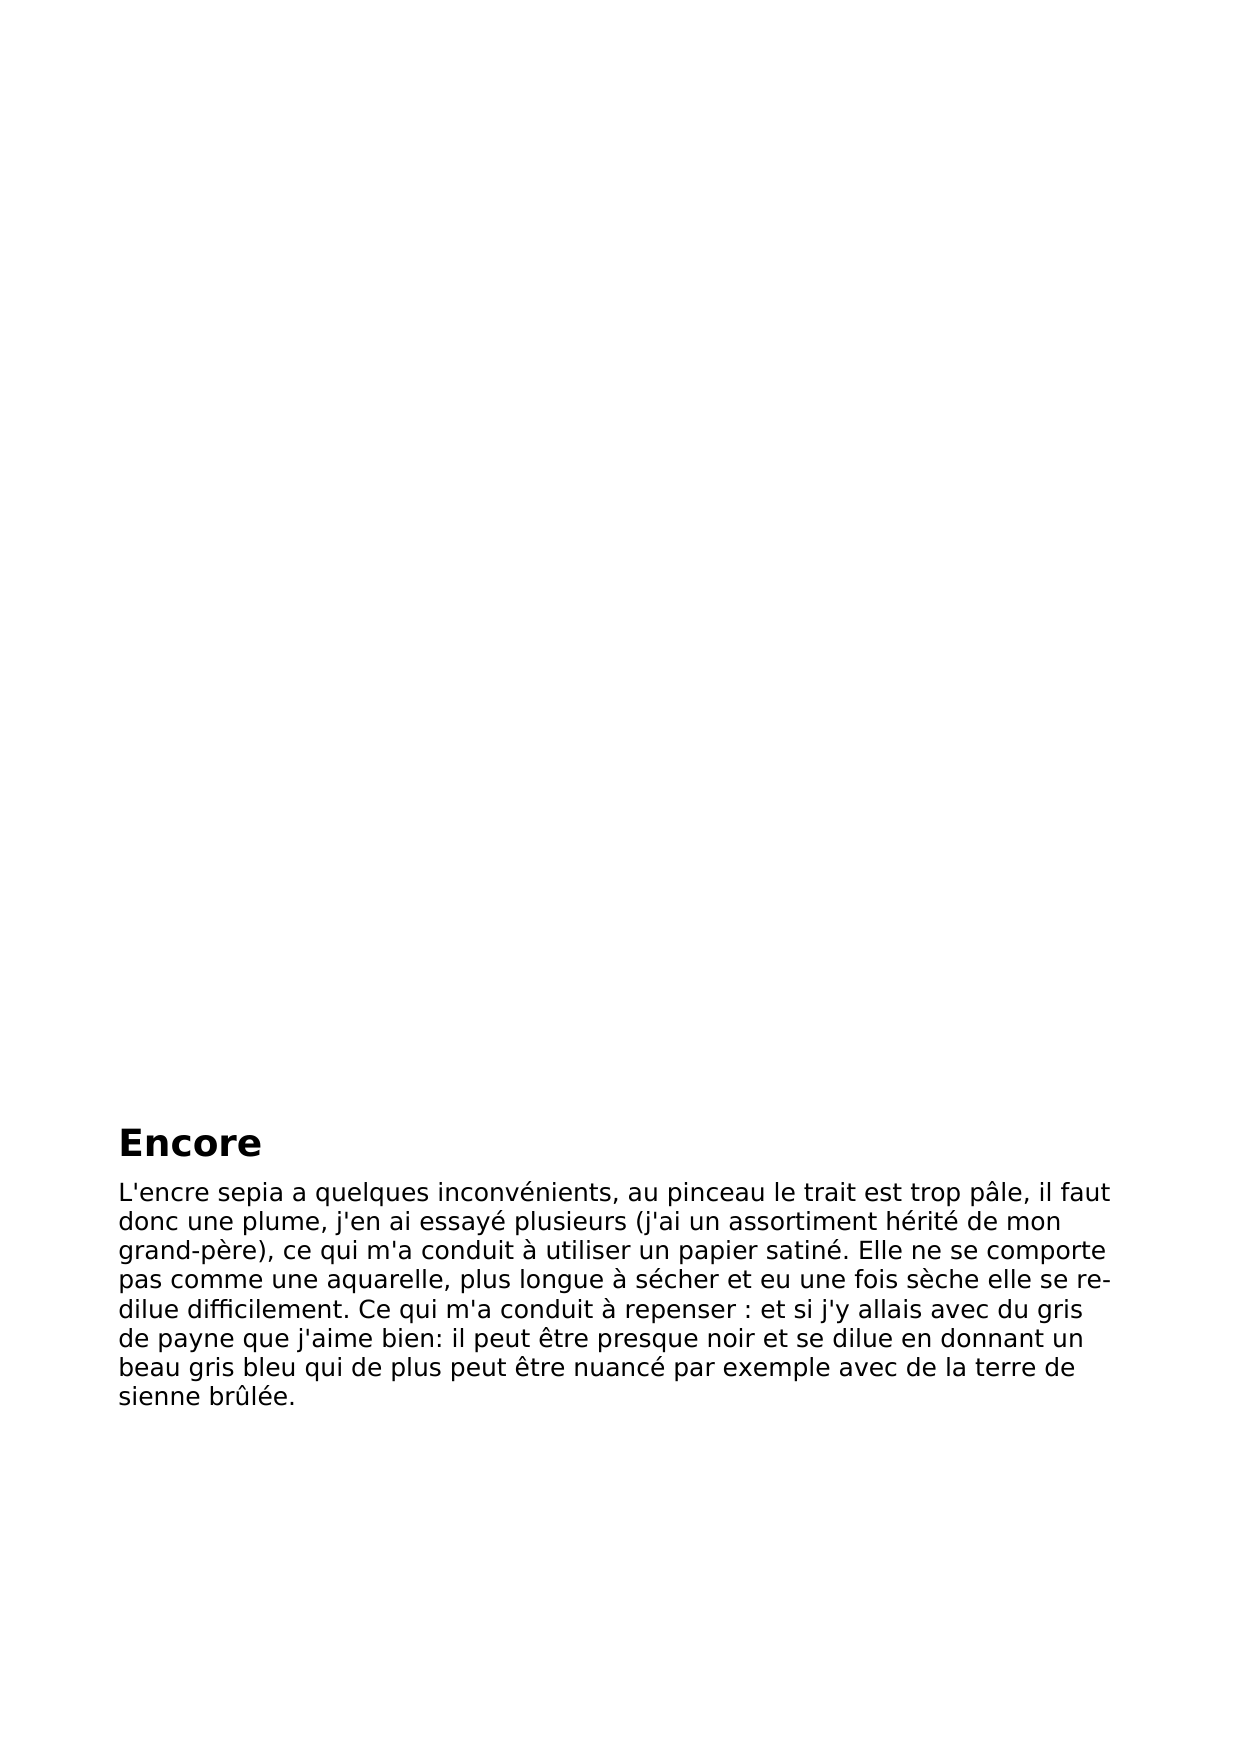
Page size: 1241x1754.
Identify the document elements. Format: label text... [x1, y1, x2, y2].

text L'encre sepia a quelques inconvénients, au pinceau le trait est trop pâle, il faut donc une plume, j'en ai essayé plusieurs (j'ai un assortiment hérité de mon grand-père), ce qui m'a conduit à utiliser un papier satiné. Elle ne se comporte pas comme une aquarelle, plus longue à sécher et eu une fois sèche elle se re-dilue difficilement. Ce qui m'a conduit à repenser : et si j'y allais avec du gris de payne que j'aime bien: il peut être presque noir et se dilue en donnant un beau gris bleu qui de plus peut être nuancé par exemple avec de la terre de sienne brûlée. [118, 1178, 1122, 1412]
subtitle Encore [118, 1065, 1122, 1166]
